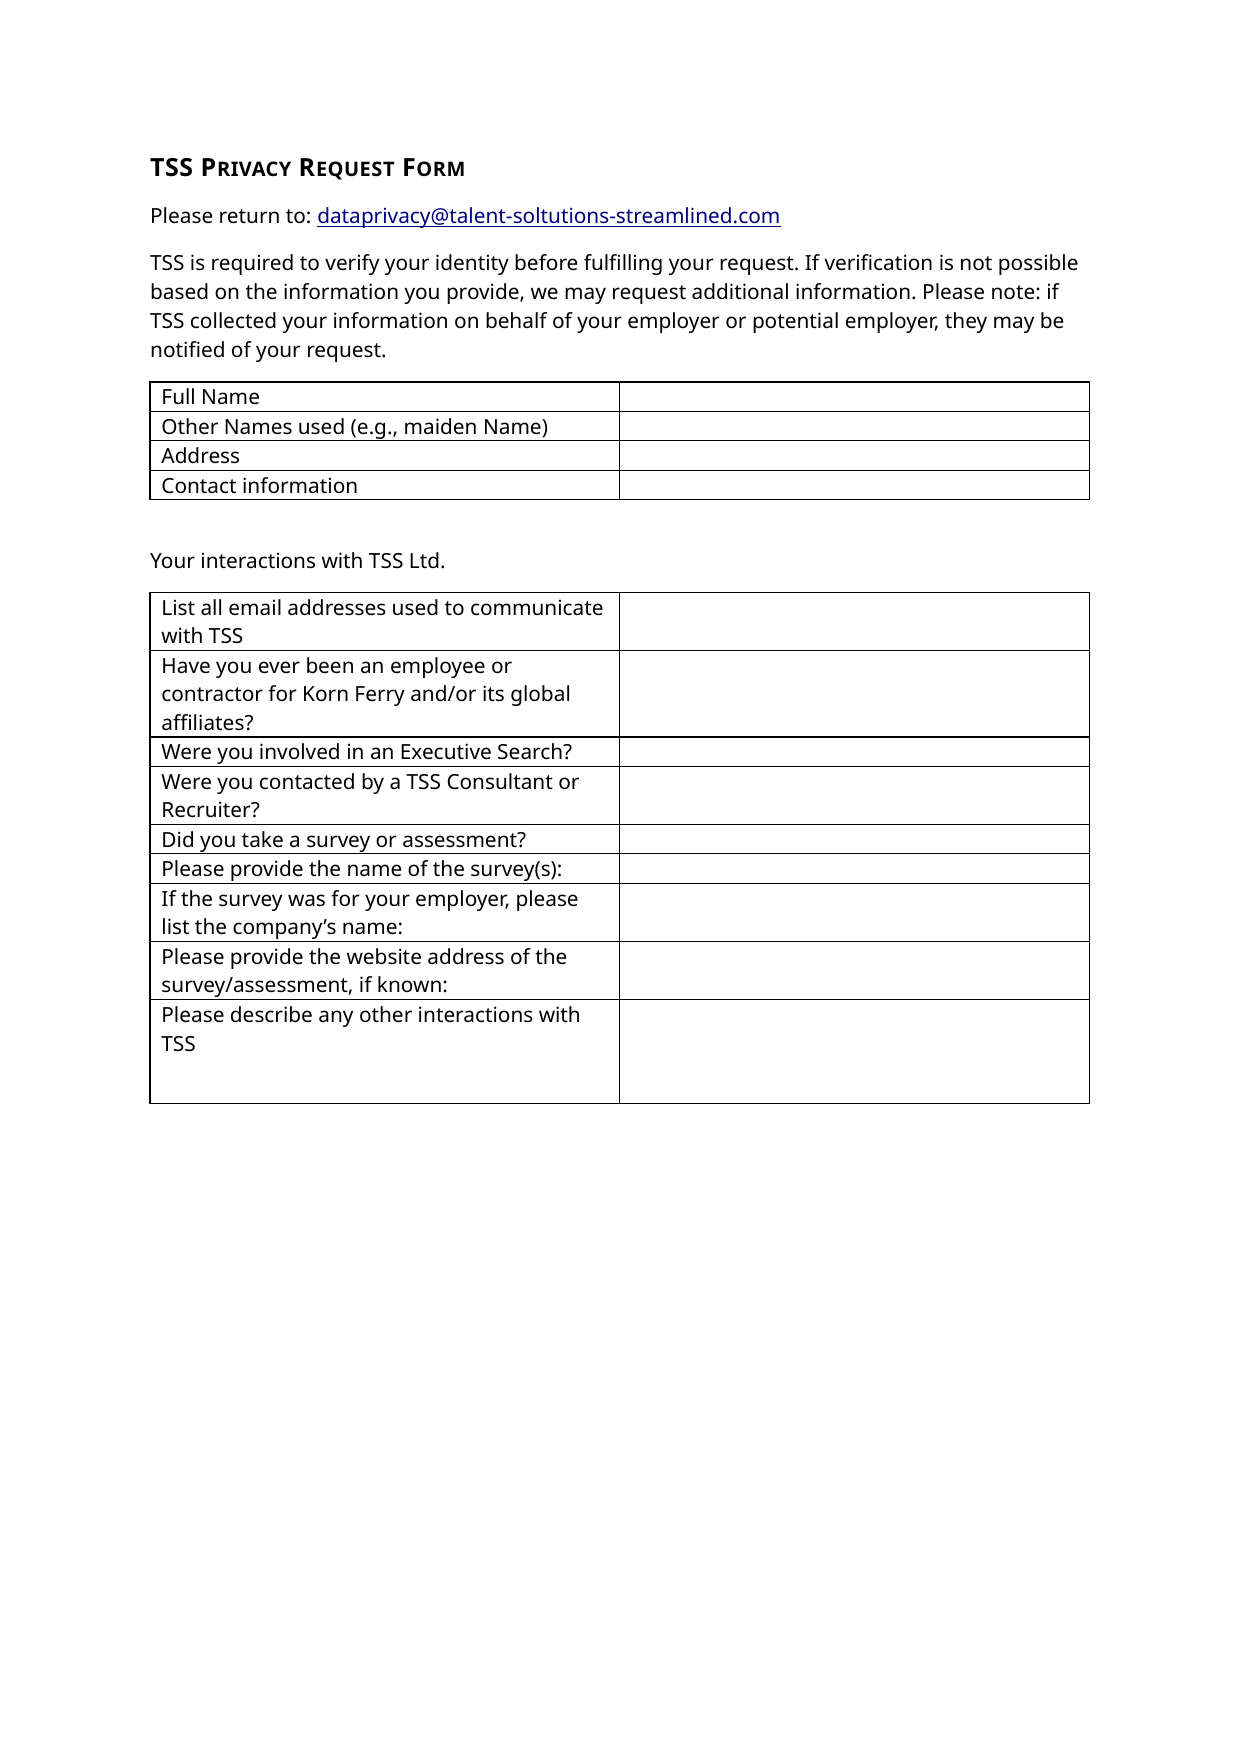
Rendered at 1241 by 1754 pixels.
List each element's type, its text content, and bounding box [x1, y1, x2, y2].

table_cell Were you contacted by a TSS Consultant or Recruiter? [151, 767, 619, 824]
table_cell [620, 738, 1089, 766]
table_cell [620, 942, 1089, 999]
text Please return to: dataprivacy@talent-soltutions-streamlined.com [150, 202, 1090, 230]
table_cell [620, 471, 1089, 499]
table_cell [620, 1000, 1089, 1103]
table_cell Contact information [151, 471, 619, 499]
table_cell Please provide the website address of the survey/assessment, if known: [151, 942, 619, 999]
table_cell Have you ever been an employee or contractor for Korn Ferry and/or its global affiliates? [151, 651, 619, 736]
table_cell [620, 767, 1089, 824]
table_header [620, 593, 1089, 650]
table_header Full Name [151, 383, 619, 411]
text Your interactions with TSS Ltd. [150, 546, 1090, 575]
table_cell [620, 441, 1089, 470]
table_cell Address [151, 441, 619, 470]
table_cell Other Names used (e.g., maiden Name) [151, 412, 619, 440]
table_cell Please provide the name of the survey(s): [151, 854, 619, 883]
table_cell [620, 884, 1089, 941]
table_cell Please describe any other interactions with TSS [151, 1000, 619, 1103]
table_cell If the survey was for your employer, please list the company’s name: [151, 884, 619, 941]
table_cell [620, 651, 1089, 736]
table_cell [620, 825, 1089, 853]
table_cell [620, 412, 1089, 440]
text TSS is required to verify your identity before fulfilling your request. If verification is not possible based on the information you provide, we may request additional information. Please note: if TSS collected your information on behalf of your employer or potential employer, they may be notified of your request. [150, 248, 1090, 364]
table_header List all email addresses used to communicate with TSS [151, 593, 619, 650]
text TSS Privacy Request Form [150, 150, 1090, 184]
table_header [620, 383, 1089, 411]
table_cell [620, 854, 1089, 883]
table_cell Were you involved in an Executive Search? [151, 738, 619, 766]
table_cell Did you take a survey or assessment? [151, 825, 619, 853]
